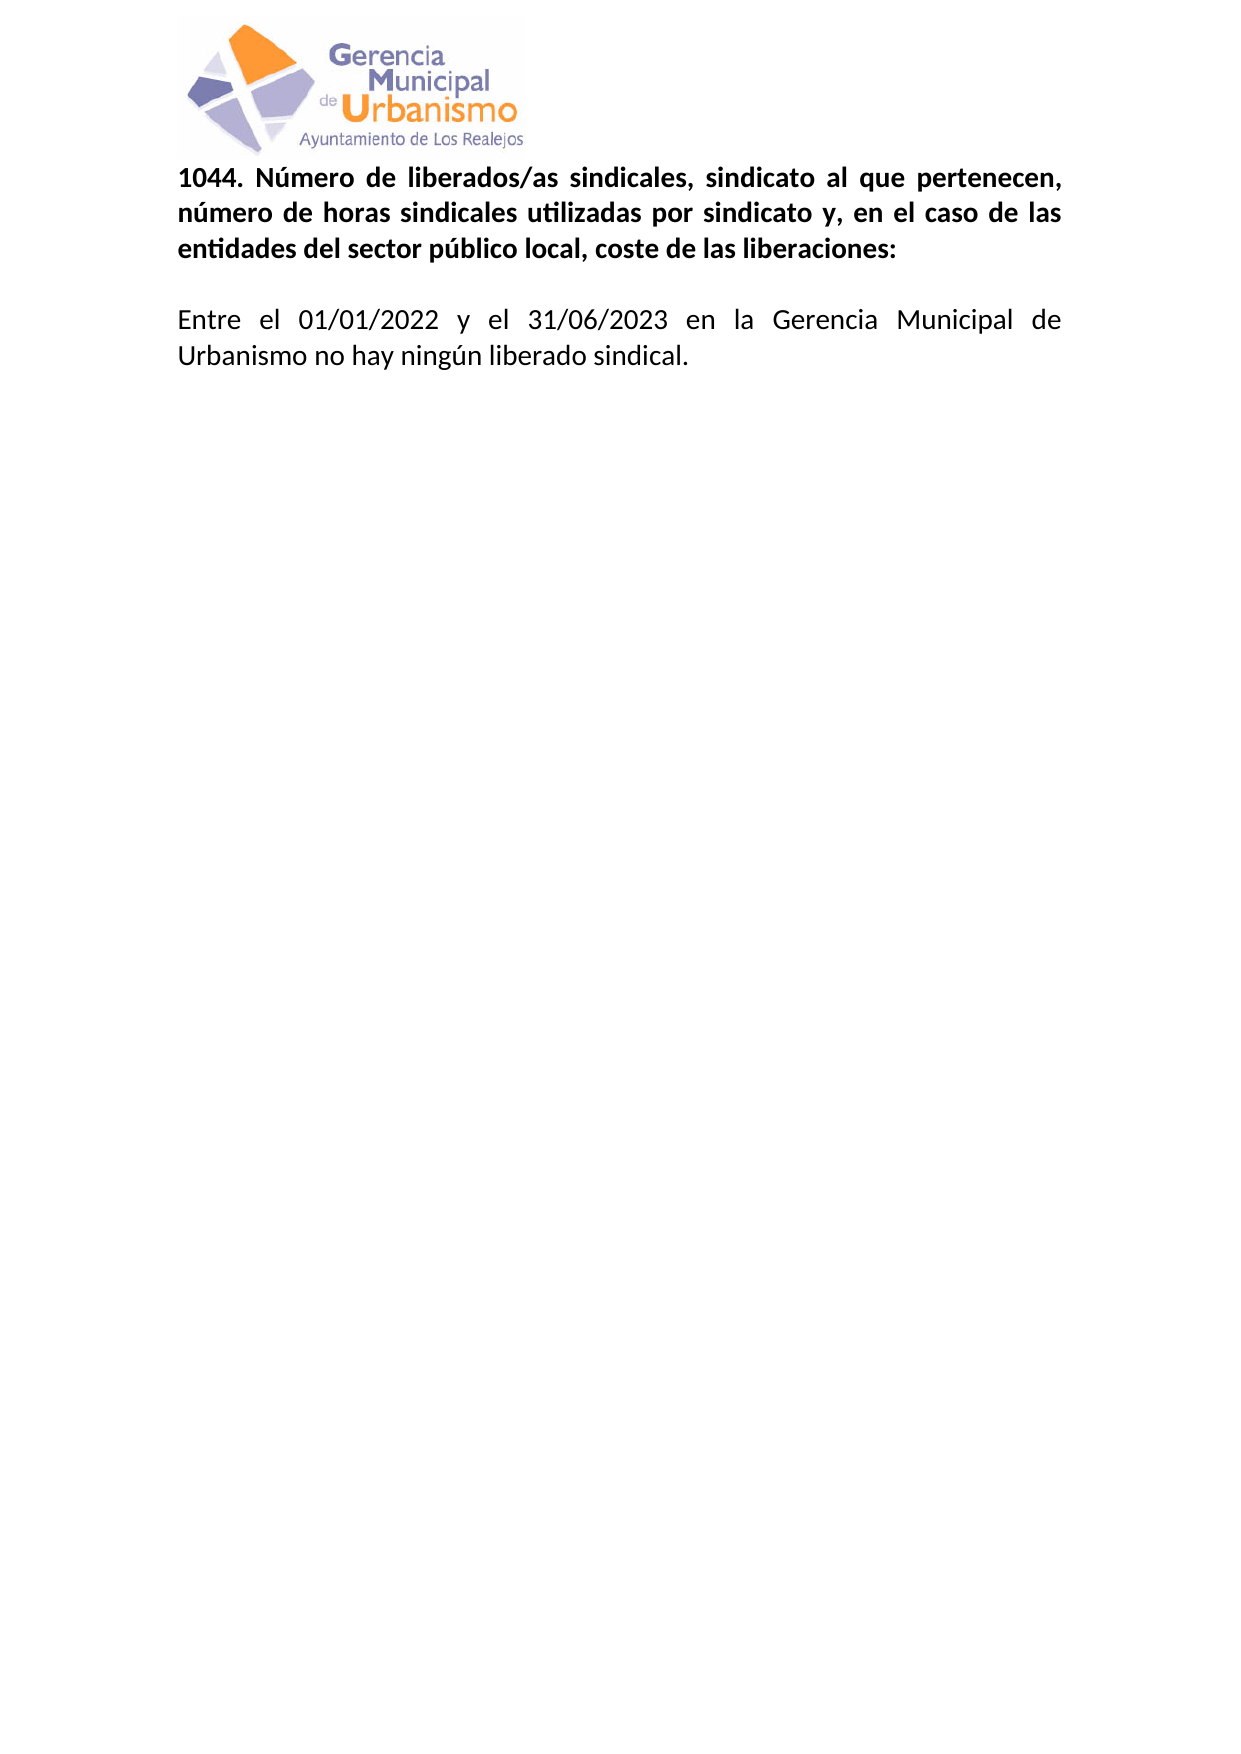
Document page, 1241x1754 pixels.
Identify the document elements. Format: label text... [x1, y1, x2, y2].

text Entre el 01/01/2022 y el 31/06/2023 en la Gerencia Municipal de Urbanismo no hay ningún liberado sindical. [177, 301, 1063, 372]
text 1044. Número de liberados/as sindicales, sindicato al que pertenecen, número de horas sindicales utilizadas por sindicato y, en el caso de las entidades del sector público local, coste de las liberaciones: [177, 103, 1063, 266]
